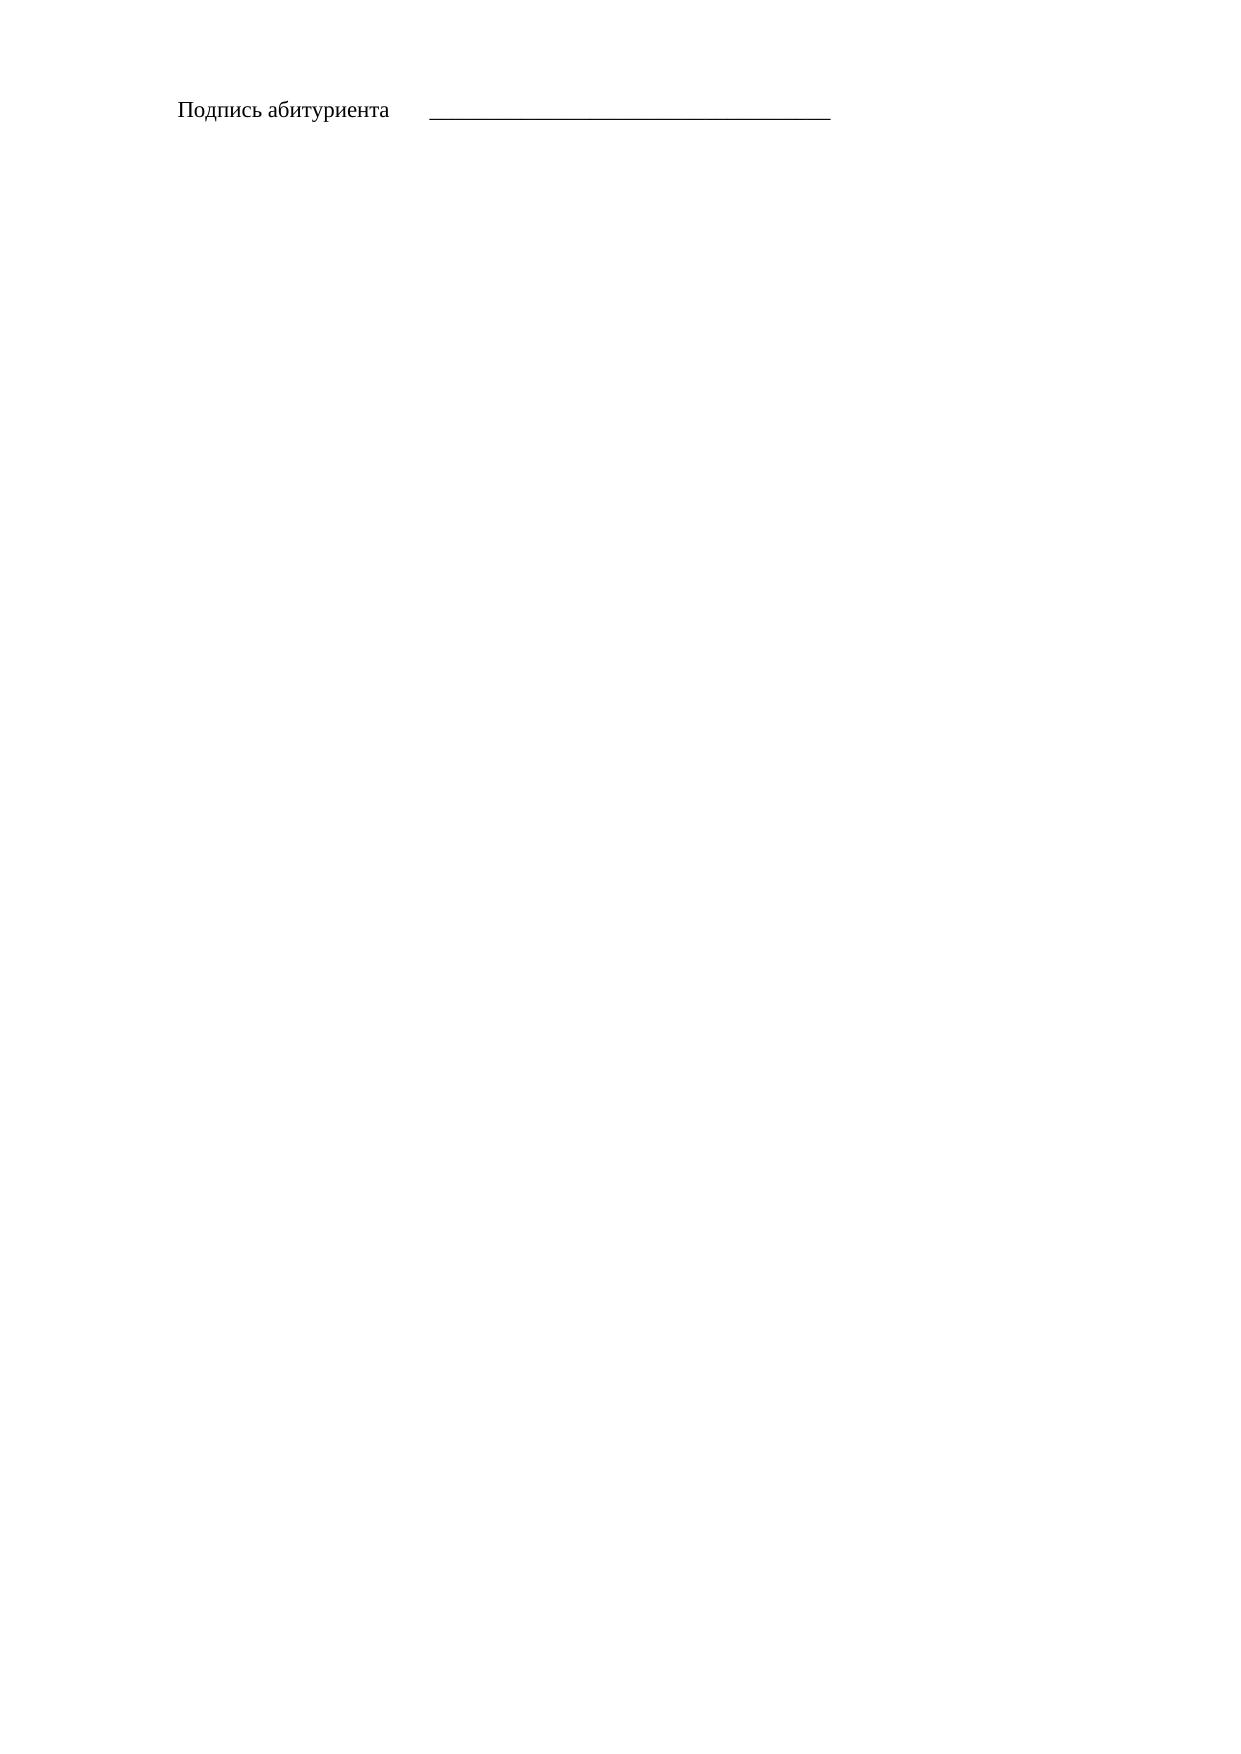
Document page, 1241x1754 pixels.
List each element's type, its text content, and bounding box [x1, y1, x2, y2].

text Подпись абитуриента ___________________________________ [177, 96, 1063, 123]
